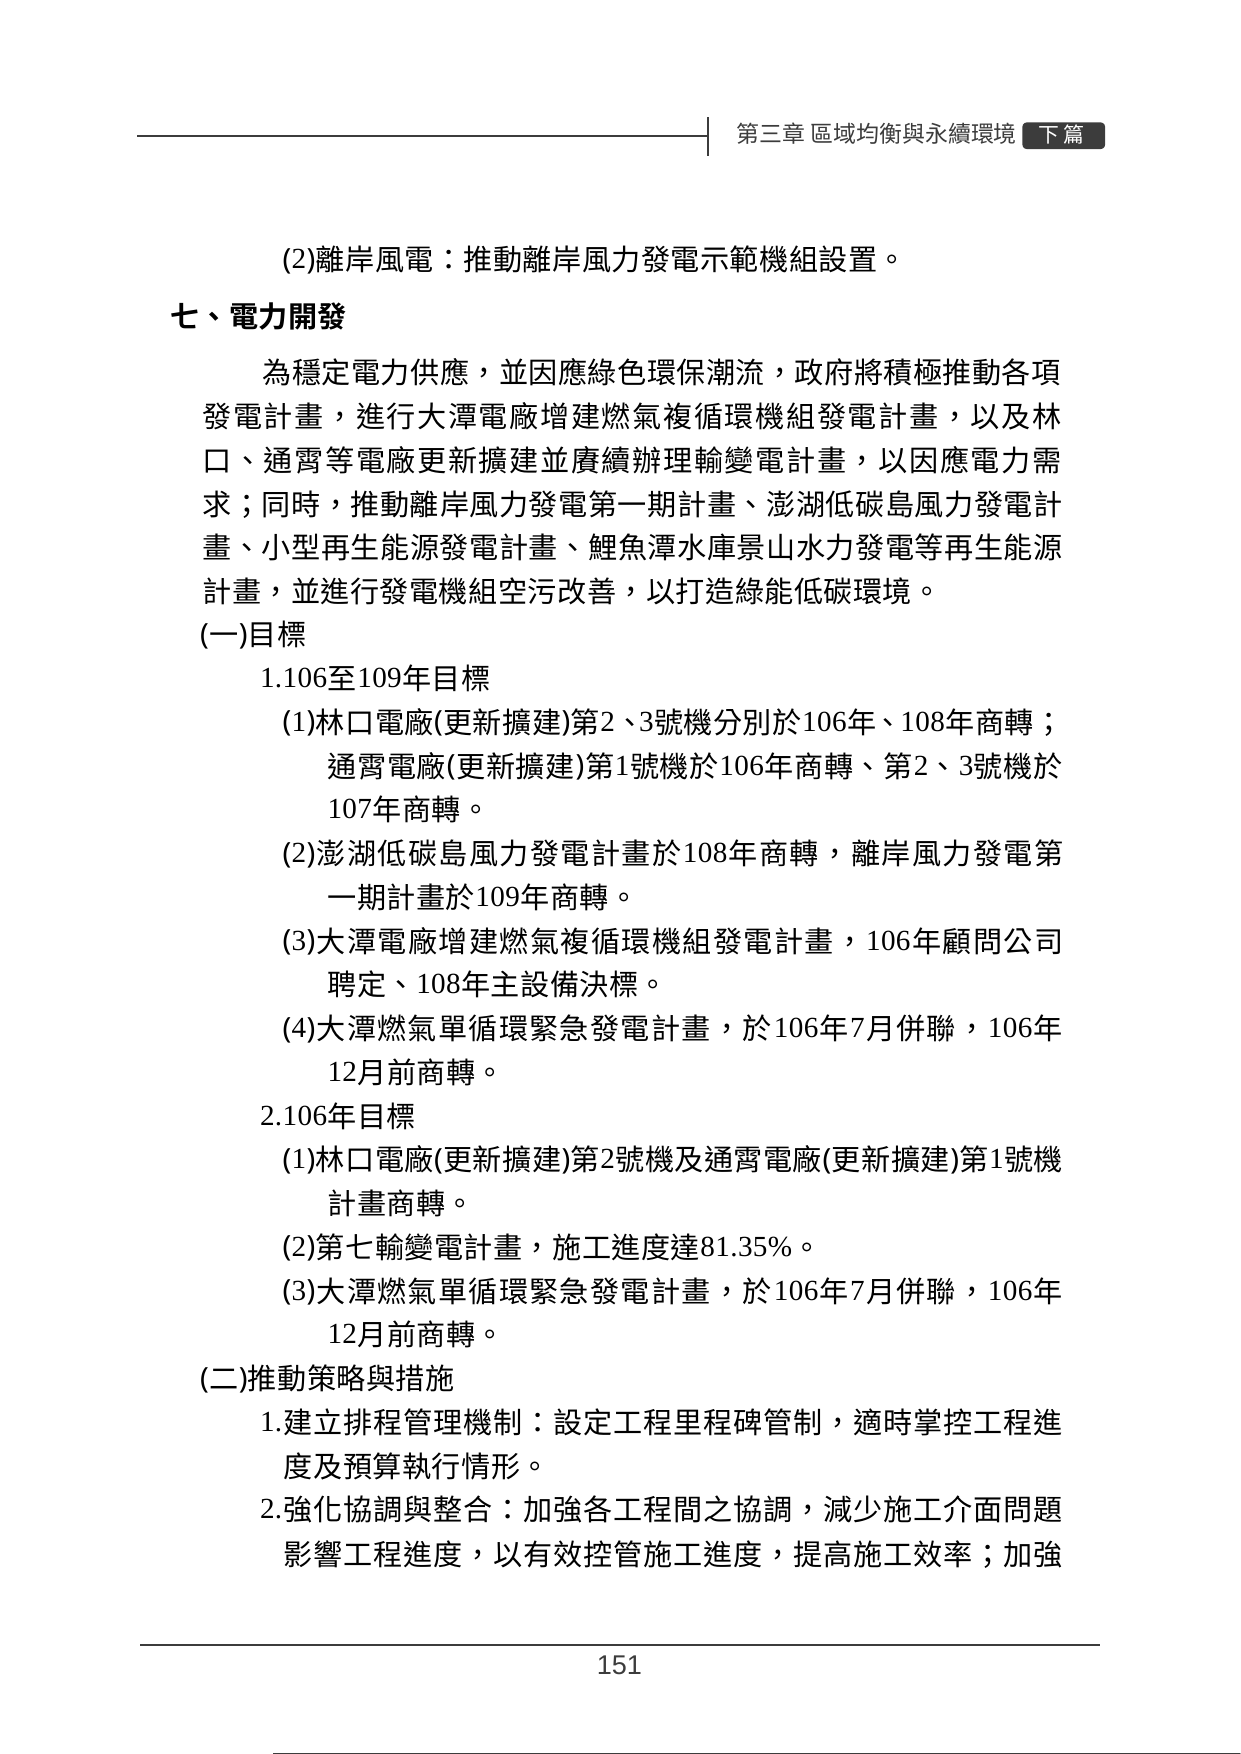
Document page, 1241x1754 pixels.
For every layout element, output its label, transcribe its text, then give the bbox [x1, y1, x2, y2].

subtitle (2)澎湖低碳島風力發電計畫於108年商轉，離岸風力發電第一期計畫於109年商轉。 [282, 830, 1063, 917]
subtitle (1)林口電廠(更新擴建)第2號機及通霄電廠(更新擴建)第1號機計畫商轉。 [282, 1136, 1063, 1224]
subtitle (3)大潭燃氣單循環緊急發電計畫，於106年7月併聯，106年12月前商轉。 [282, 1267, 1063, 1355]
subtitle (3)大潭電廠增建燃氣複循環機組發電計畫，106年顧問公司聘定、108年主設備決標。 [282, 917, 1063, 1005]
subtitle (二)推動策略與措施 [200, 1355, 1063, 1399]
subtitle 1.建立排程管理機制：設定工程里程碑管制，適時掌控工程進度及預算執行情形。 [260, 1399, 1063, 1486]
subtitle 2.106年目標 [260, 1092, 1063, 1136]
subtitle 2.強化協調與整合：加強各工程間之協調，減少施工介面問題影響工程進度，以有效控管施工進度，提高施工效率；加強 [260, 1486, 1063, 1574]
subtitle 1.106至109年目標 [260, 655, 1063, 699]
subtitle 七、電力開發 [170, 292, 1063, 336]
subtitle (一)目標 [200, 611, 1063, 655]
subtitle (2)第七輸變電計畫，施工進度達81.35%。 [282, 1224, 1063, 1267]
subtitle (4)大潭燃氣單循環緊急發電計畫，於106年7月併聯，106年12月前商轉。 [282, 1005, 1063, 1092]
subtitle (1)林口電廠(更新擴建)第2、3號機分別於106年、108年商轉；通霄電廠(更新擴建)第1號機於106年商轉、第2、3號機於107年商轉。 [282, 699, 1063, 830]
subtitle (2)離岸風電：推動離岸風力發電示範機組設置。 [282, 236, 1063, 280]
text 為穩定電力供應，並因應綠色環保潮流，政府將積極推動各項發電計畫，進行大潭電廠增建燃氣複循環機組發電計畫，以及林口、通霄等電廠更新擴建並賡續辦理輸變電計畫，以因應電力需求；同時，推動離岸風力發電第一期計畫、澎湖低碳島風力發電計畫、小型再生能源發電計畫、鯉魚潭水庫景山水力發電等再生能源計畫，並進行發電機組空污改善，以打造綠能低碳環境。 [202, 349, 1063, 611]
